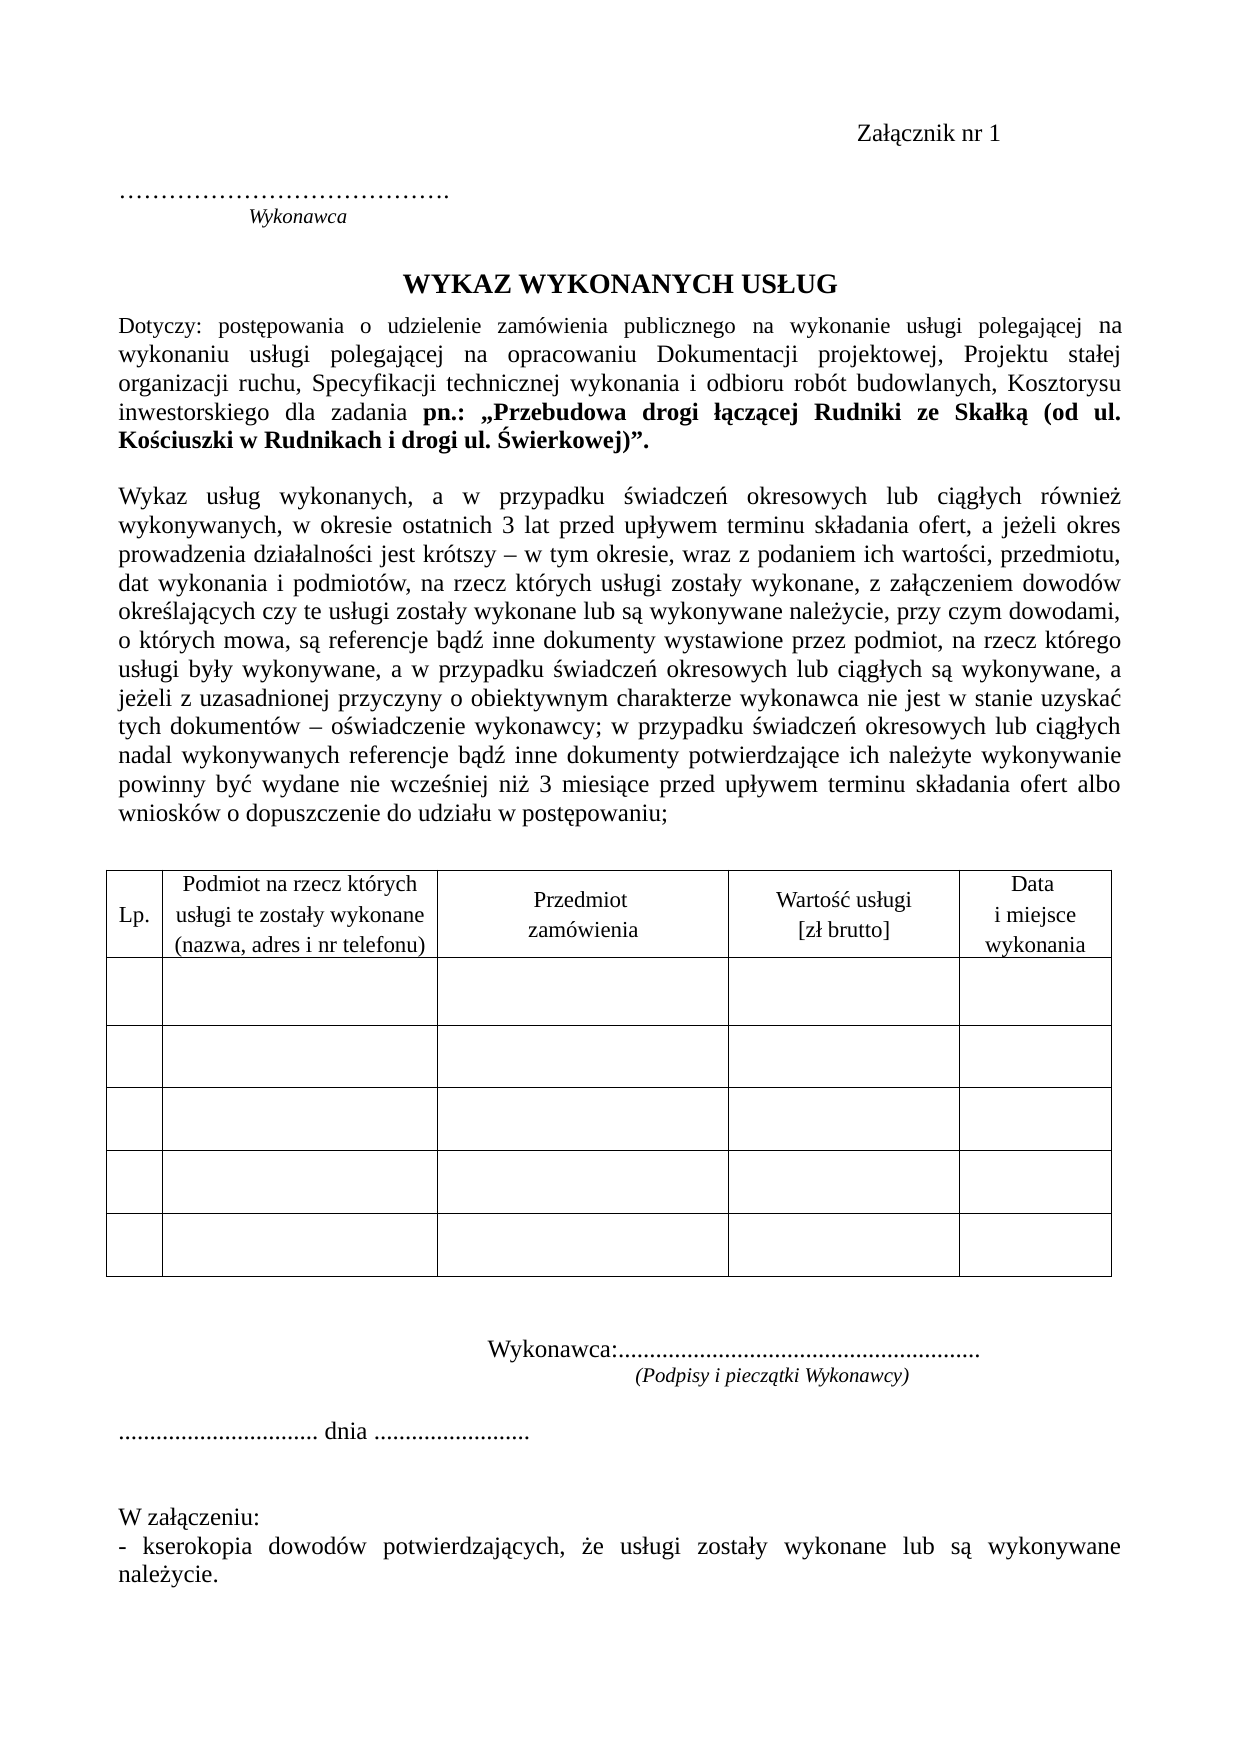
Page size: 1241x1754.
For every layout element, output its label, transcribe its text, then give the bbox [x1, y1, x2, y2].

table_cell [729, 1026, 959, 1087]
table_cell [438, 1151, 728, 1213]
text (Podpisy i pieczątki Wykonawcy) [118, 1363, 1122, 1387]
table_header Przedmiot zamówienia [438, 871, 728, 957]
table_cell [438, 958, 728, 1024]
table_cell [163, 1151, 437, 1213]
text W załączeniu: [118, 1502, 1122, 1531]
text …………………………………. [118, 176, 1122, 204]
table_cell [163, 958, 437, 1024]
table_cell [438, 1214, 728, 1276]
table_cell [960, 1214, 1111, 1276]
text Dotyczy: postępowania o udzielenie zamówienia publicznego na wykonanie usługi polegającej na wykonaniu usługi polegającej na opracowaniu Dokumentacji projektowej, Projektu stałej organizacji ruchu, Specyfikacji technicznej wykonania i odbioru robót budowlanych, Kosztorysu inwestorskiego dla zadania pn.: „Przebudowa drogi łączącej Rudniki ze Skałką (od ul. Kościuszki w Rudnikach i drogi ul. Świerkowej)”. [118, 310, 1122, 454]
table_cell [960, 958, 1111, 1024]
text - kserokopia dowodów potwierdzających, że usługi zostały wykonane lub są wykonywane należycie. [118, 1531, 1122, 1588]
table_cell [960, 1151, 1111, 1213]
table_cell [163, 1026, 437, 1087]
table_header Wartość usługi [zł brutto] [729, 871, 959, 957]
table_cell [729, 958, 959, 1024]
table_cell [107, 1214, 162, 1276]
table_header Lp. [107, 871, 162, 957]
table_cell [107, 1088, 162, 1150]
table_cell [960, 1088, 1111, 1150]
table_cell [163, 1214, 437, 1276]
text Załącznik nr 1 [857, 118, 1122, 147]
text Wykonawca:.......................................................... [118, 1334, 1122, 1363]
text WYKAZ WYKONANYCH USŁUG [118, 268, 1122, 300]
table_header Data i miejsce wykonania [960, 871, 1111, 957]
table_cell [729, 1151, 959, 1213]
text Wykaz usług wykonanych, a w przypadku świadczeń okresowych lub ciągłych również wykonywanych, w okresie ostatnich 3 lat przed upływem terminu składania ofert, a jeżeli okres prowadzenia działalności jest krótszy – w tym okresie, wraz z podaniem ich wartości, przedmiotu, dat wykonania i podmiotów, na rzecz których usługi zostały wykonane, z załączeniem dowodów określających czy te usługi zostały wykonane lub są wykonywane należycie, przy czym dowodami, o których mowa, są referencje bądź inne dokumenty wystawione przez podmiot, na rzecz którego usługi były wykonywane, a w przypadku świadczeń okresowych lub ciągłych są wykonywane, a jeżeli z uzasadnionej przyczyny o obiektywnym charakterze wykonawca nie jest w stanie uzyskać tych dokumentów – oświadczenie wykonawcy; w przypadku świadczeń okresowych lub ciągłych nadal wykonywanych referencje bądź inne dokumenty potwierdzające ich należyte wykonywanie powinny być wydane nie wcześniej niż 3 miesiące przed upływem terminu składania ofert albo wniosków o dopuszczenie do udziału w postępowaniu; [118, 481, 1122, 826]
table_cell [729, 1088, 959, 1150]
table_cell [438, 1026, 728, 1087]
table_cell [960, 1026, 1111, 1087]
table_cell [107, 1151, 162, 1213]
table_header Podmiot na rzecz których usługi te zostały wykonane (nazwa, adres i nr telefonu) [163, 871, 437, 957]
table_cell [438, 1088, 728, 1150]
text ................................ dnia ......................... [118, 1416, 1122, 1444]
table_cell [107, 1026, 162, 1087]
table_cell [107, 958, 162, 1024]
table_cell [163, 1088, 437, 1150]
table_cell [729, 1214, 959, 1276]
text Wykonawca [118, 204, 1122, 228]
